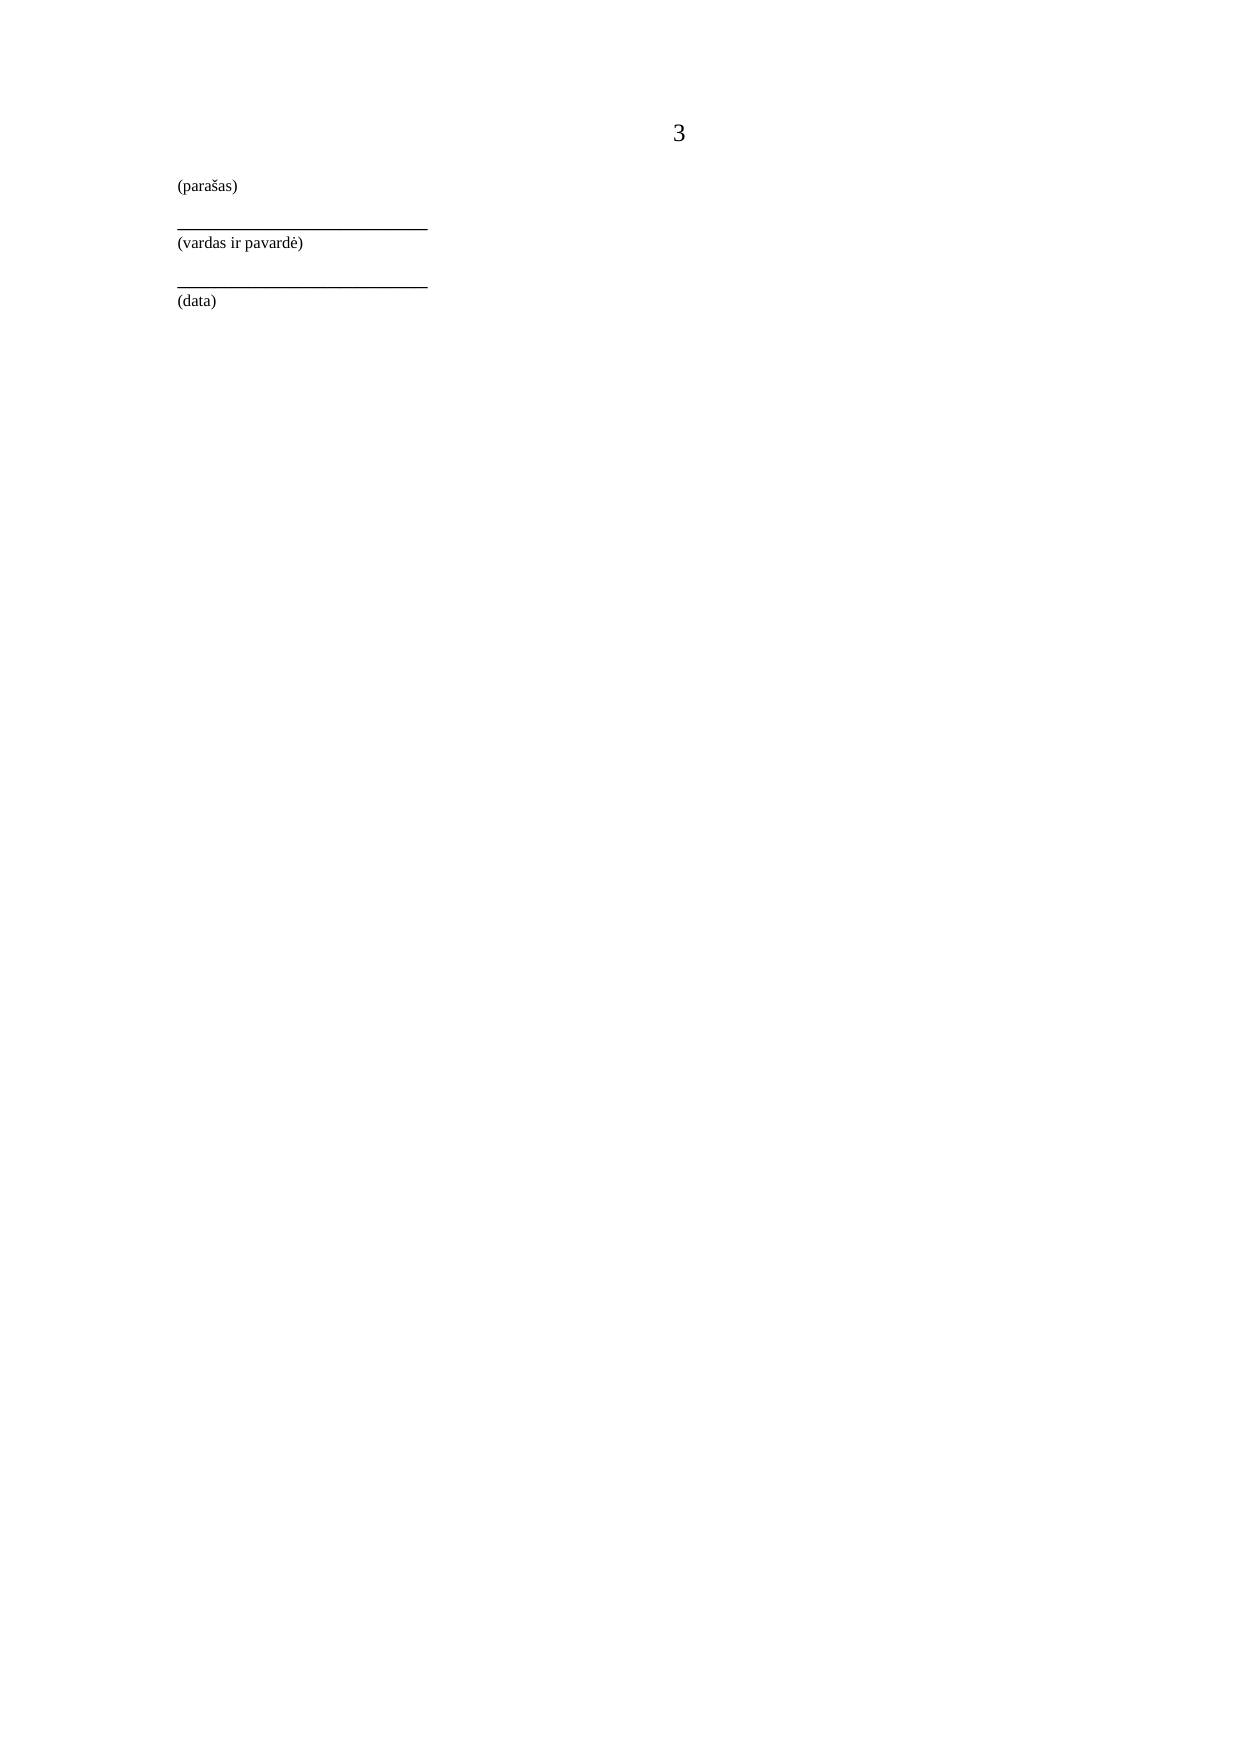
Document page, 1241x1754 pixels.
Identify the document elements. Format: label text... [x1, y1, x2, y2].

text ____________________ [177, 204, 1181, 233]
text (parašas) [177, 176, 1181, 204]
text (vardas ir pavardė) [177, 233, 1181, 262]
text ____________________ [177, 262, 1181, 291]
text (data) [177, 291, 1181, 319]
